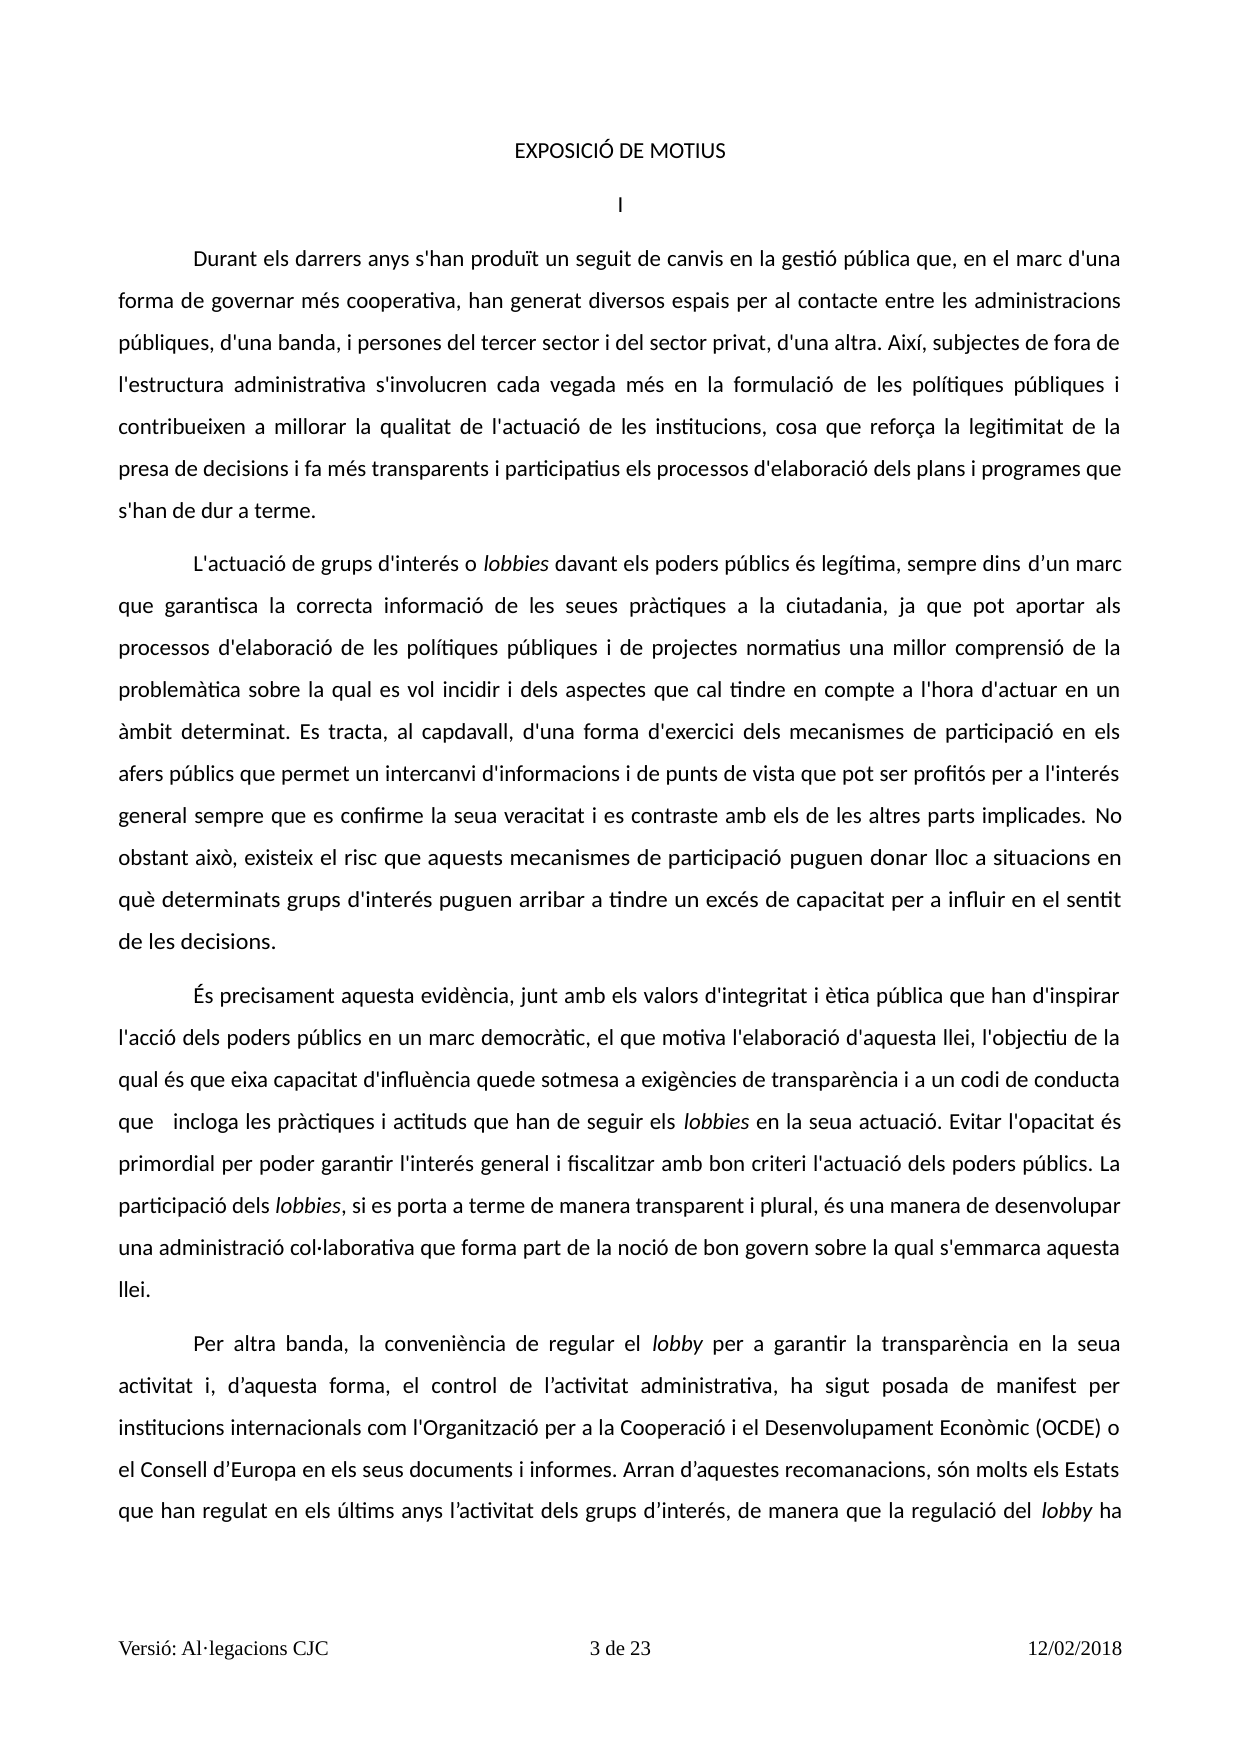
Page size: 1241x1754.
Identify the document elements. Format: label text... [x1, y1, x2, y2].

text L'actuació de grups d'interés o lobbies davant els poders públics és legítima, sempre dins d’un marc que garantisca la correcta informació de les seues pràctiques a la ciutadania, ja que pot aportar als processos d'elaboració de les polítiques públiques i de projectes normatius una millor comprensió de la problemàtica sobre la qual es vol incidir i dels aspectes que cal tindre en compte a l'hora d'actuar en un àmbit determinat. Es tracta, al capdavall, d'una forma d'exercici dels mecanismes de participació en els afers públics que permet un intercanvi d'informacions i de punts de vista que pot ser profitós per a l'interés general sempre que es confirme la seua veracitat i es contraste amb els de les altres parts implicades. No obstant això, existeix el risc que aquests mecanismes de participació puguen donar lloc a situacions en què determinats grups d'interés puguen arribar a tindre un excés de capacitat per a influir en el sentit de les decisions. [118, 549, 1122, 955]
text Per altra banda, la conveniència de regular el lobby per a garantir la transparència en la seua activitat i, d’aquesta forma, el control de l’activitat administrativa, ha sigut posada de manifest per institucions internacionals com l'Organització per a la Cooperació i el Desenvolupament Econòmic (OCDE) o el Consell d’Europa en els seus documents i informes. Arran d’aquestes recomanacions, són molts els Estats que han regulat en els últims anys l’activitat dels grups d’interés, de manera que la regulació del lobby ha [118, 1329, 1122, 1525]
text I [118, 190, 1122, 218]
text Durant els darrers anys s'han produït un seguit de canvis en la gestió pública que, en el marc d'una forma de governar més cooperativa, han generat diversos espais per al contacte entre les administracions públiques, d'una banda, i persones del tercer sector i del sector privat, d'una altra. Així, subjectes de fora de l'estructura administrativa s'involucren cada vegada més en la formulació de les polítiques públiques i contribueixen a millorar la qualitat de l'actuació de les institucions, cosa que reforça la legitimitat de la presa de decisions i fa més transparents i participatius els processos d'elaboració dels plans i programes que s'han de dur a terme. [118, 244, 1122, 524]
text És precisament aquesta evidència, junt amb els valors d'integritat i ètica pública que han d'inspirar l'acció dels poders públics en un marc democràtic, el que motiva l'elaboració d'aquesta llei, l'objectiu de la qual és que eixa capacitat d'influència quede sotmesa a exigències de transparència i a un codi de conducta que incloga les pràctiques i actituds que han de seguir els lobbies en la seua actuació. Evitar l'opacitat és primordial per poder garantir l'interés general i fiscalitzar amb bon criteri l'actuació dels poders públics. La participació dels lobbies, si es porta a terme de manera transparent i plural, és una manera de desenvolupar una administració col·laborativa que forma part de la noció de bon govern sobre la qual s'emmarca aquesta llei. [118, 981, 1122, 1303]
text EXPOSICIÓ DE MOTIUS [118, 136, 1122, 164]
